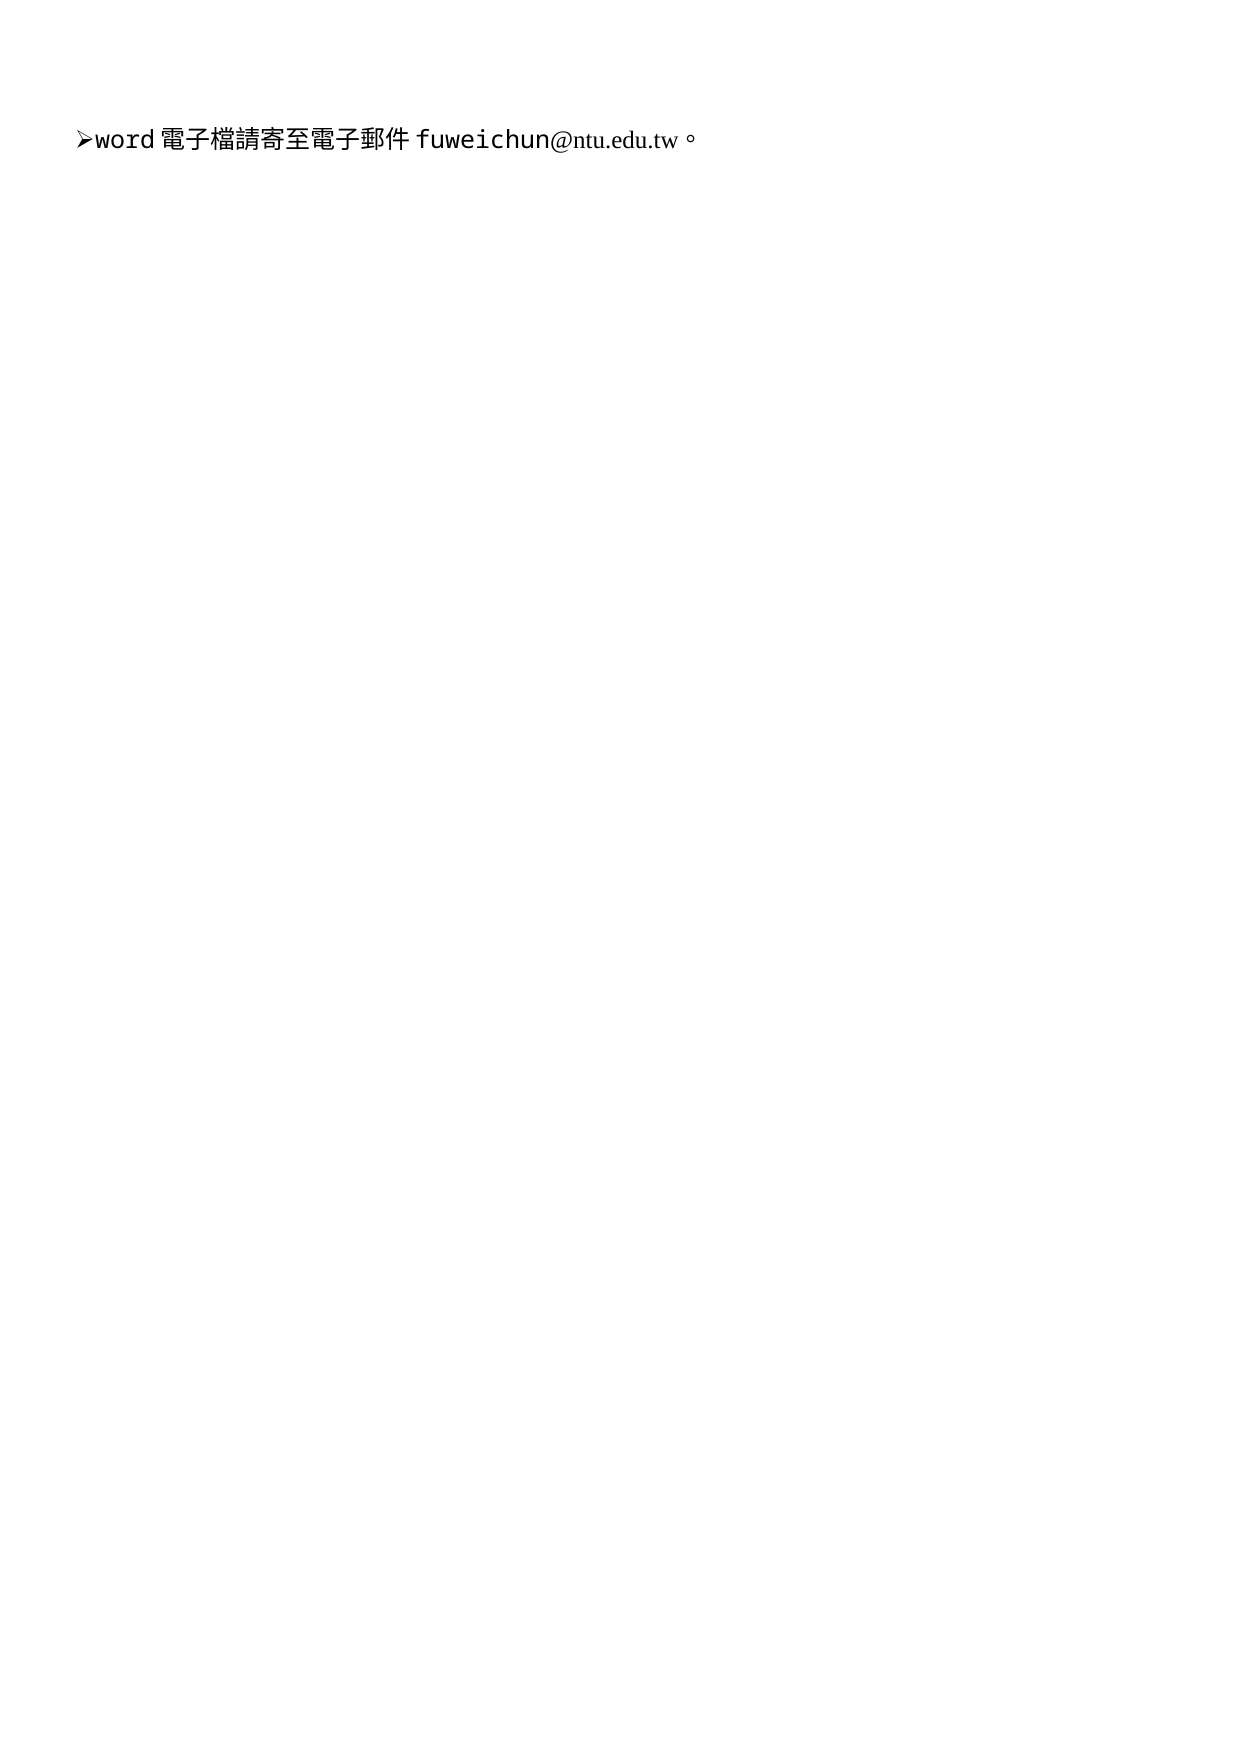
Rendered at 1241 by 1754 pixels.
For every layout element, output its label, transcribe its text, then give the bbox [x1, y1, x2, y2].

text word電子檔請寄至電子郵件fuweichun@ntu.edu.tw。 [75, 96, 1165, 158]
